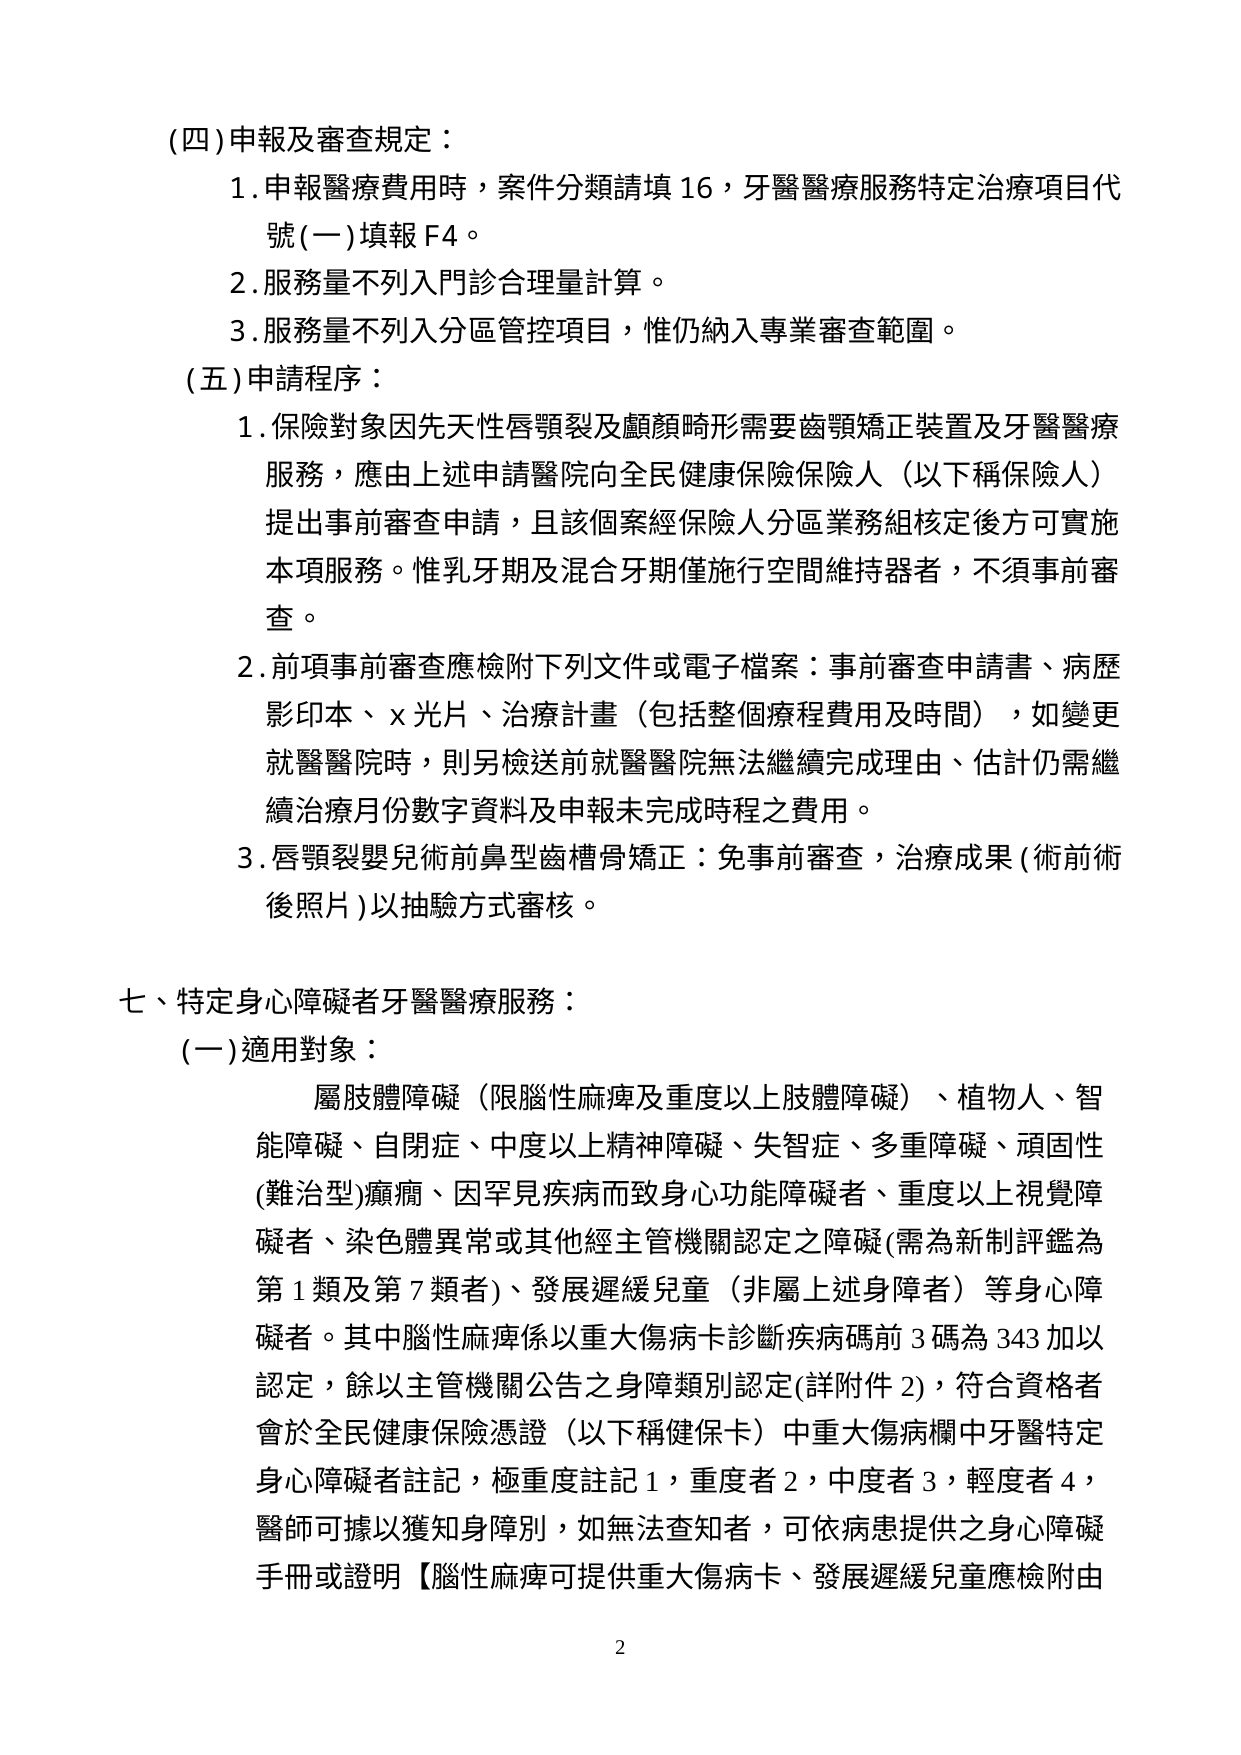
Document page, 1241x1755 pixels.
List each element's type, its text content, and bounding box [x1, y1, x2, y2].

text 1.保險對象因先天性唇顎裂及顱顏畸形需要齒顎矯正裝置及牙醫醫療服務，應由上述申請醫院向全民健康保險保險人（以下稱保險人）提出事前審查申請，且該個案經保險人分區業務組核定後方可實施本項服務。惟乳牙期及混合牙期僅施行空間維持器者，不須事前審查。 [236, 399, 1122, 639]
text (四)申報及審查規定： [164, 112, 1122, 160]
text (五)申請程序： [164, 351, 1122, 399]
text 2.服務量不列入門診合理量計算。 [229, 256, 1122, 303]
text 七、特定身心障礙者牙醫醫療服務： [118, 974, 1122, 1022]
text 1.申報醫療費用時，案件分類請填16，牙醫醫療服務特定治療項目代號(一)填報F4。 [229, 160, 1122, 256]
text 2.前項事前審查應檢附下列文件或電子檔案：事前審查申請書、病歷影印本、ｘ光片、治療計畫（包括整個療程費用及時間），如變更就醫醫院時，則另檢送前就醫醫院無法繼續完成理由、估計仍需繼續治療月份數字資料及申報未完成時程之費用。 [236, 639, 1122, 831]
text 屬肢體障礙（限腦性麻痺及重度以上肢體障礙）、植物人、智能障礙、自閉症、中度以上精神障礙、失智症、多重障礙、頑固性(難治型)癲癇、因罕見疾病而致身心功能障礙者、重度以上視覺障礙者、染色體異常或其他經主管機關認定之障礙(需為新制評鑑為第1類及第7類者)、發展遲緩兒童（非屬上述身障者）等身心障礙者。其中腦性麻痺係以重大傷病卡診斷疾病碼前3碼為343加以認定，餘以主管機關公告之身障類別認定(詳附件2)，符合資格者會於全民健康保險憑證（以下稱健保卡）中重大傷病欄中牙醫特定身心障礙者註記，極重度註記1，重度者2，中度者3，輕度者4，醫師可據以獲知身障別，如無法查知者，可依病患提供之身心障礙手冊或證明【腦性麻痺可提供重大傷病卡、發展遲緩兒童應檢附由 [255, 1070, 1105, 1597]
text (一)適用對象： [177, 1022, 1122, 1070]
text 3.服務量不列入分區管控項目，惟仍納入專業審查範圍。 [229, 303, 1122, 351]
text 3.唇顎裂嬰兒術前鼻型齒槽骨矯正：免事前審查，治療成果(術前術後照片)以抽驗方式審核。 [236, 831, 1122, 926]
